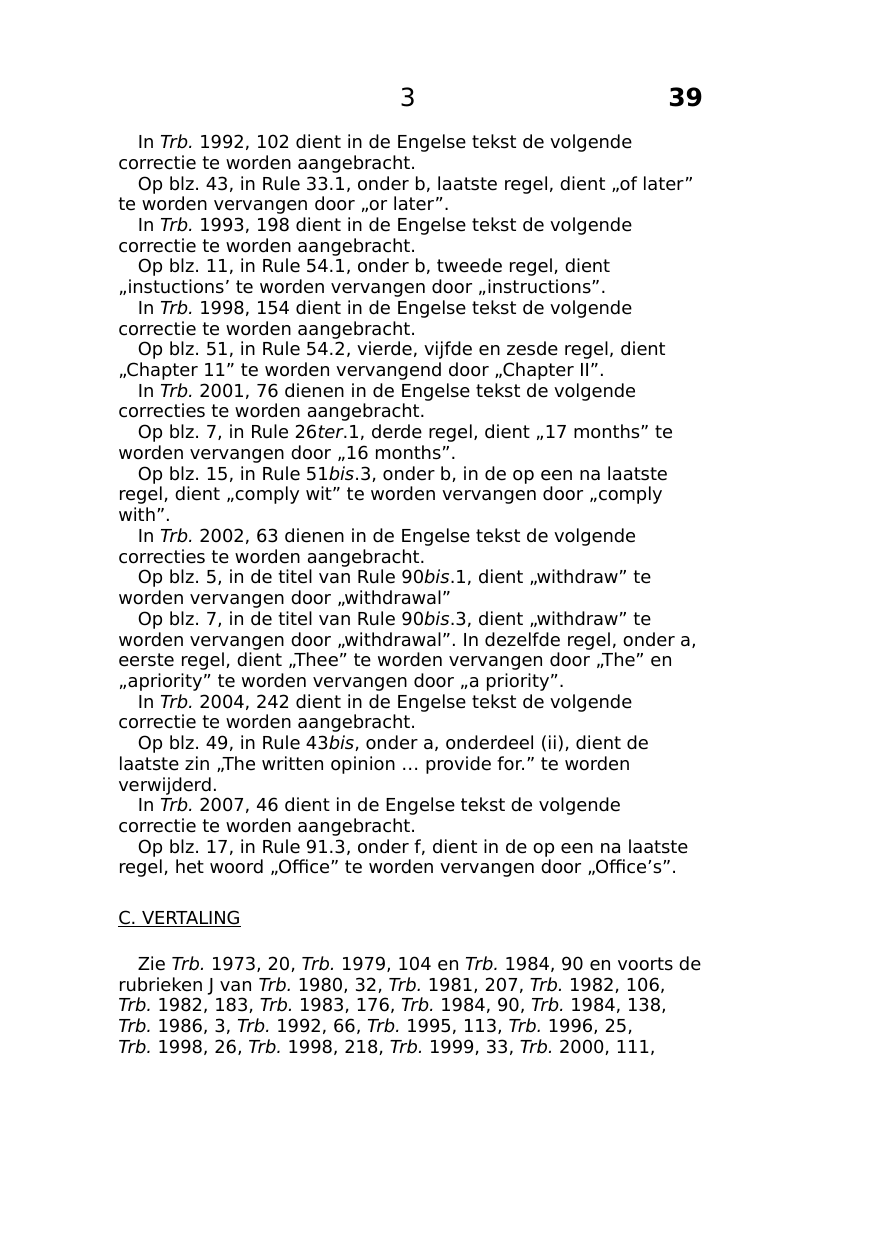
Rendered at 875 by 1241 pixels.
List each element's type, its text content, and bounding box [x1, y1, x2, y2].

text In Trb. 2002, 63 dienen in de Engelse tekst de volgende correcties te worden aangebracht. [118, 526, 703, 567]
text In Trb. 1992, 102 dient in de Engelse tekst de volgende correctie te worden aangebracht. [118, 132, 703, 173]
text Op blz. 15, in Rule 51bis.3, onder b, in de op een na laatste regel, dient „comply wit” te worden vervangen door „comply with”. [118, 463, 703, 526]
text In Trb. 2004, 242 dient in de Engelse tekst de volgende correctie te worden aangebracht. [118, 692, 703, 733]
text In Trb. 2007, 46 dient in de Engelse tekst de volgende correctie te worden aangebracht. [118, 795, 703, 837]
text Zie Trb. 1973, 20, Trb. 1979, 104 en Trb. 1984, 90 en voorts de rubrieken J van Trb. 1980, 32, Trb. 1981, 207, Trb. 1982, 106, Trb. 1982, 183, Trb. 1983, 176, Trb. 1984, 90, Trb. 1984, 138, Trb. 1986, 3, Trb. 1992, 66, Trb. 1995, 113, Trb. 1996, 25, Trb. 1998, 26, Trb. 1998, 218, Trb. 1999, 33, Trb. 2000, 111, [118, 954, 703, 1057]
text In Trb. 1993, 198 dient in de Engelse tekst de volgende correctie te worden aangebracht. [118, 215, 703, 256]
text Op blz. 5, in de titel van Rule 90bis.1, dient „withdraw” te worden vervangen door „withdrawal” [118, 567, 703, 609]
text Op blz. 7, in Rule 26ter.1, derde regel, dient „17 months” te worden vervangen door „16 months”. [118, 422, 703, 463]
text In Trb. 2001, 76 dienen in de Engelse tekst de volgende correcties te worden aangebracht. [118, 381, 703, 422]
text In Trb. 1998, 154 dient in de Engelse tekst de volgende correctie te worden aangebracht. [118, 298, 703, 339]
text Op blz. 51, in Rule 54.2, vierde, vijfde en zesde regel, dient „Chapter 11” te worden vervangend door „Chapter II”. [118, 339, 703, 381]
subtitle C. VERTALING [118, 908, 703, 929]
text Op blz. 11, in Rule 54.1, onder b, tweede regel, dient „instuctions’ te worden vervangen door „instructions”. [118, 256, 703, 298]
text Op blz. 49, in Rule 43bis, onder a, onderdeel (ii), dient de laatste zin „The written opinion … provide for.” te worden verwijderd. [118, 733, 703, 795]
text Op blz. 17, in Rule 91.3, onder f, dient in de op een na laatste regel, het woord „Office” te worden vervangen door „Office’s”. [118, 837, 703, 878]
text Op blz. 7, in de titel van Rule 90bis.3, dient „withdraw” te worden vervangen door „withdrawal”. In dezelfde regel, onder a, eerste regel, dient „Thee” te worden vervangen door „The” en „apriority” te worden vervangen door „a priority”. [118, 609, 703, 692]
text Op blz. 43, in Rule 33.1, onder b, laatste regel, dient „of later” te worden vervangen door „or later”. [118, 173, 703, 215]
